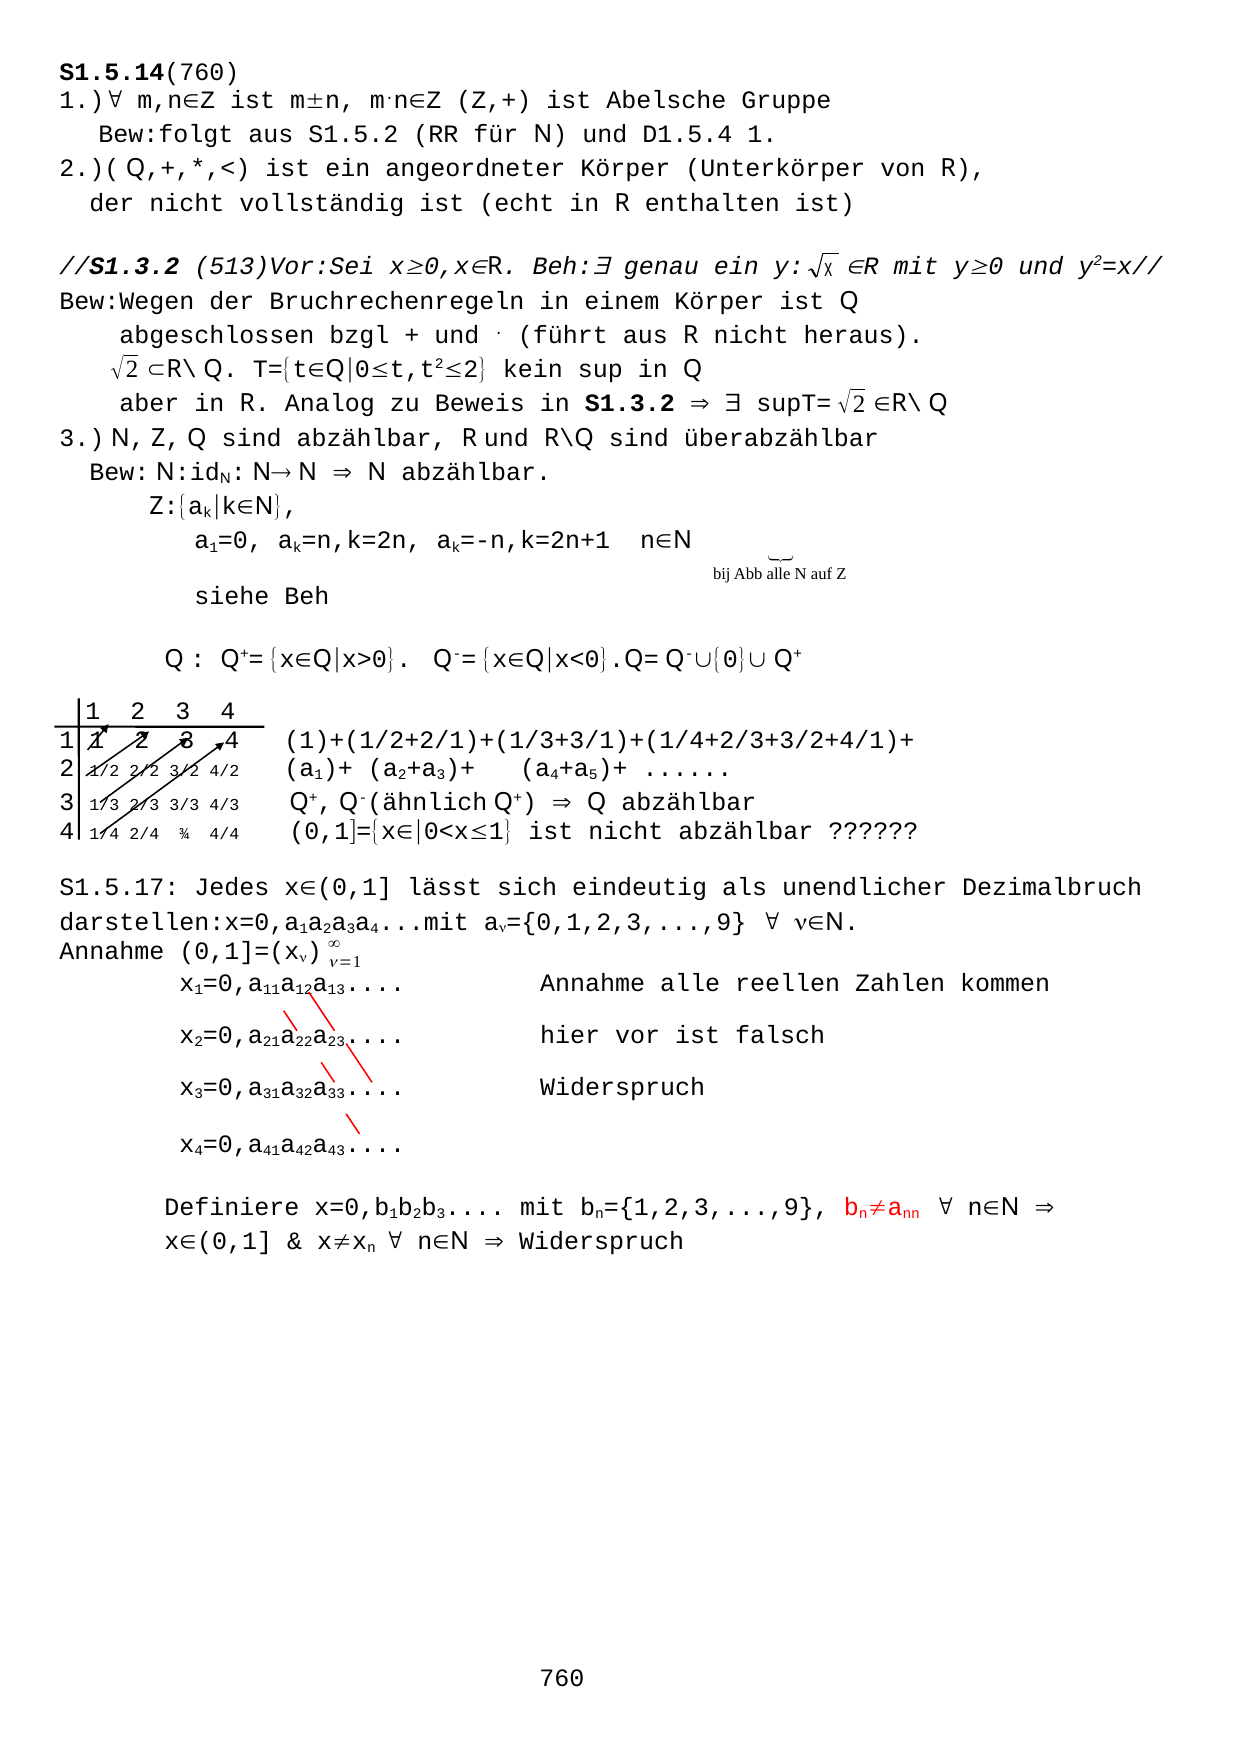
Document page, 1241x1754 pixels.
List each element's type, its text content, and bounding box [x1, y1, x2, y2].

text a1=0, ak=n,k=2n, ak=-n,k=2n+1 nN [59, 522, 1181, 584]
text 2 1/2 2/2 3/2 4/2 (a1)+ (a2+a3)+ (a4+a5)+ ...... [80, 756, 160, 784]
text 4 1/4 2/4 ¾ 4/4 (0,1=x0<x1 ist nicht abzählbar ?????? [59, 818, 1181, 847]
subtitle R\ Q. T=tQ0t,t22 kein sup in Q [59, 351, 1181, 385]
text abgeschlossen bzgl + und . (führt aus R nicht heraus). [59, 317, 1181, 351]
text aber in R. Analog zu Beweis in S1.3.2   supT=R\ Q [59, 385, 1181, 419]
text x3=0,a31a32a33.... Widerspruch [59, 1075, 1181, 1103]
text 2.)( Q,+,*,<) ist ein angeordneter Körper (Unterkörper von R), [59, 150, 1181, 184]
subtitle S1.5.14(760) [59, 59, 1181, 87]
text 2 1/2 2/2 3/2 4/2 (a1)+ (a2+a3)+ (a4+a5)+ ...... [128, 756, 202, 784]
text S1.5.17: Jedes x(0,1] lässt sich eindeutig als unendlicher Dezimalbruch darstellen:x=0,a1a2a3a4...mit a={0,1,2,3,...,9}  N. [59, 875, 1181, 937]
text x1=0,a11a12a13.... Annahme alle reellen Zahlen kommen [59, 971, 1181, 999]
text //S1.3.2 (513)Vor:Sei x0,xR. Beh: genau ein y:R mit y0 und y2=x// [59, 247, 1181, 282]
text Definiere x=0,b1b2b3.... mit bn={1,2,3,...,9}, bnann  nN  [59, 1188, 1181, 1222]
text [59, 699, 77, 725]
text Bew:Wegen der Bruchrechenregeln in einem Körper ist Q [59, 282, 1181, 317]
subtitle 1.) m,nZ ist mn, m.nZ (Z,+) ist Abelsche Gruppe [59, 87, 1181, 116]
text Annahme (0,1]=(x) [59, 937, 1181, 971]
text x4=0,a41a42a43.... [59, 1131, 1181, 1160]
text 3 1/3 2/3 3/3 4/3 Q+, Q-(ähnlich Q+)  Q abzählbar [80, 784, 164, 818]
text Bew:folgt aus S1.5.2 (RR für N) und D1.5.4 1. [59, 116, 1181, 150]
text 1 2 3 4 (1)+(1/2+2/1)+(1/3+3/1)+(1/4+2/3+3/2+4/1)+ [80, 727, 1181, 756]
text 1 2 3 4 [80, 699, 1181, 727]
text der nicht vollständig ist (echt in R enthalten ist) [59, 184, 1181, 218]
text x2=0,a21a22a23.... hier vor ist falsch [59, 1023, 1181, 1051]
text 3.) N, Z, Q sind abzählbar, R und R\Q sind überabzählbar [59, 419, 1181, 454]
text 3 1/3 2/3 3/3 4/3 Q+, Q-(ähnlich Q+)  Q abzählbar [124, 784, 1181, 818]
text Q : Q+= xQx>0. Q-= xQx<0.Q= Q-0 Q+ [59, 641, 1181, 675]
text 1 [59, 728, 77, 756]
text siehe Beh [59, 584, 1181, 612]
text x(0,1] & xxn  nN  Widerspruch [59, 1222, 1181, 1257]
text Z:akkN, [59, 488, 1181, 522]
text 2 1/2 2/2 3/2 4/2 (a1)+ (a2+a3)+ (a4+a5)+ ...... [171, 756, 1181, 784]
text Bew: N:idN: N N  N abzählbar. [59, 454, 1181, 488]
